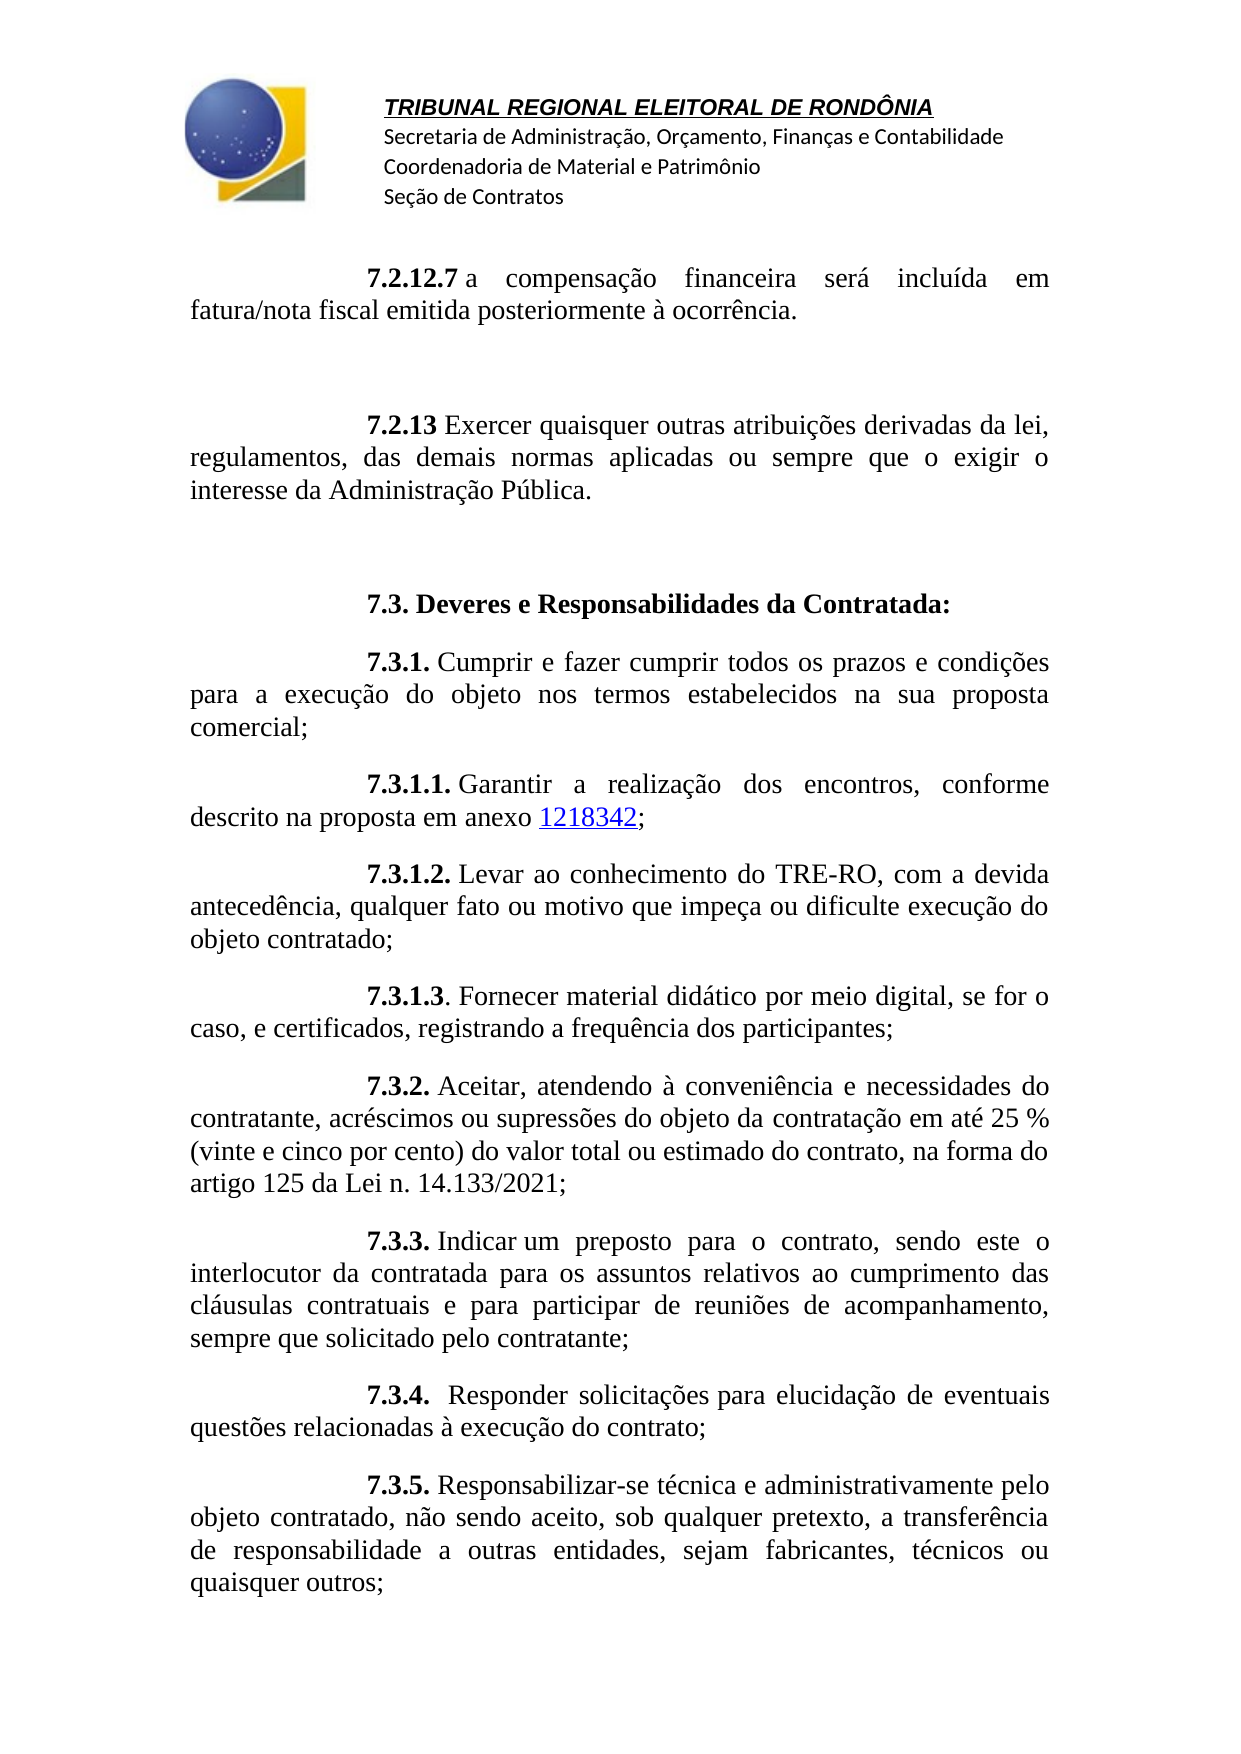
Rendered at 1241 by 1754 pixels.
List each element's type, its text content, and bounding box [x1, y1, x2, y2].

text 7.3.4. Responder solicitações para elucidação de eventuais questões relacionadas à execução do contrato; [190, 1378, 1051, 1443]
text 7.3.1. Cumprir e fazer cumprir todos os prazos e condições para a execução do objeto nos termos estabelecidos na sua proposta comercial; [190, 645, 1051, 742]
text 7.2.12.7 a compensação financeira será incluída em fatura/nota fiscal emitida posteriormente à ocorrência. [190, 261, 1051, 326]
text 7.3. Deveres e Responsabilidades da Contratada: [190, 588, 1051, 620]
text 7.3.1.2. Levar ao conhecimento do TRE-RO, com a devida antecedência, qualquer fato ou motivo que impeça ou dificulte execução do objeto contratado; [190, 857, 1051, 954]
text 7.3.2. Aceitar, atendendo à conveniência e necessidades do contratante, acréscimos ou supressões do objeto da contratação em até 25 % (vinte e cinco por cento) do valor total ou estimado do contrato, na forma do artigo 125 da Lei n. 14.133/2021; [190, 1069, 1051, 1198]
text 7.3.3. Indicar um preposto para o contrato, sendo este o interlocutor da contratada para os assuntos relativos ao cumprimento das cláusulas contratuais e para participar de reuniões de acompanhamento, sempre que solicitado pelo contratante; [190, 1223, 1051, 1353]
text 7.3.1.3. Fornecer material didático por meio digital, se for o caso, e certificados, registrando a frequência dos participantes; [190, 979, 1051, 1044]
text 7.3.1.1. Garantir a realização dos encontros, conforme descrito na proposta em anexo 1218342; [190, 767, 1051, 832]
text 7.3.5. Responsabilizar-se técnica e administrativamente pelo objeto contratado, não sendo aceito, sob qualquer pretexto, a transferência de responsabilidade a outras entidades, sejam fabricantes, técnicos ou quaisquer outros; [190, 1468, 1051, 1597]
text 7.2.13 Exercer quaisquer outras atribuições derivadas da lei, regulamentos, das demais normas aplicadas ou sempre que o exigir o interesse da Administração Pública. [190, 408, 1051, 505]
